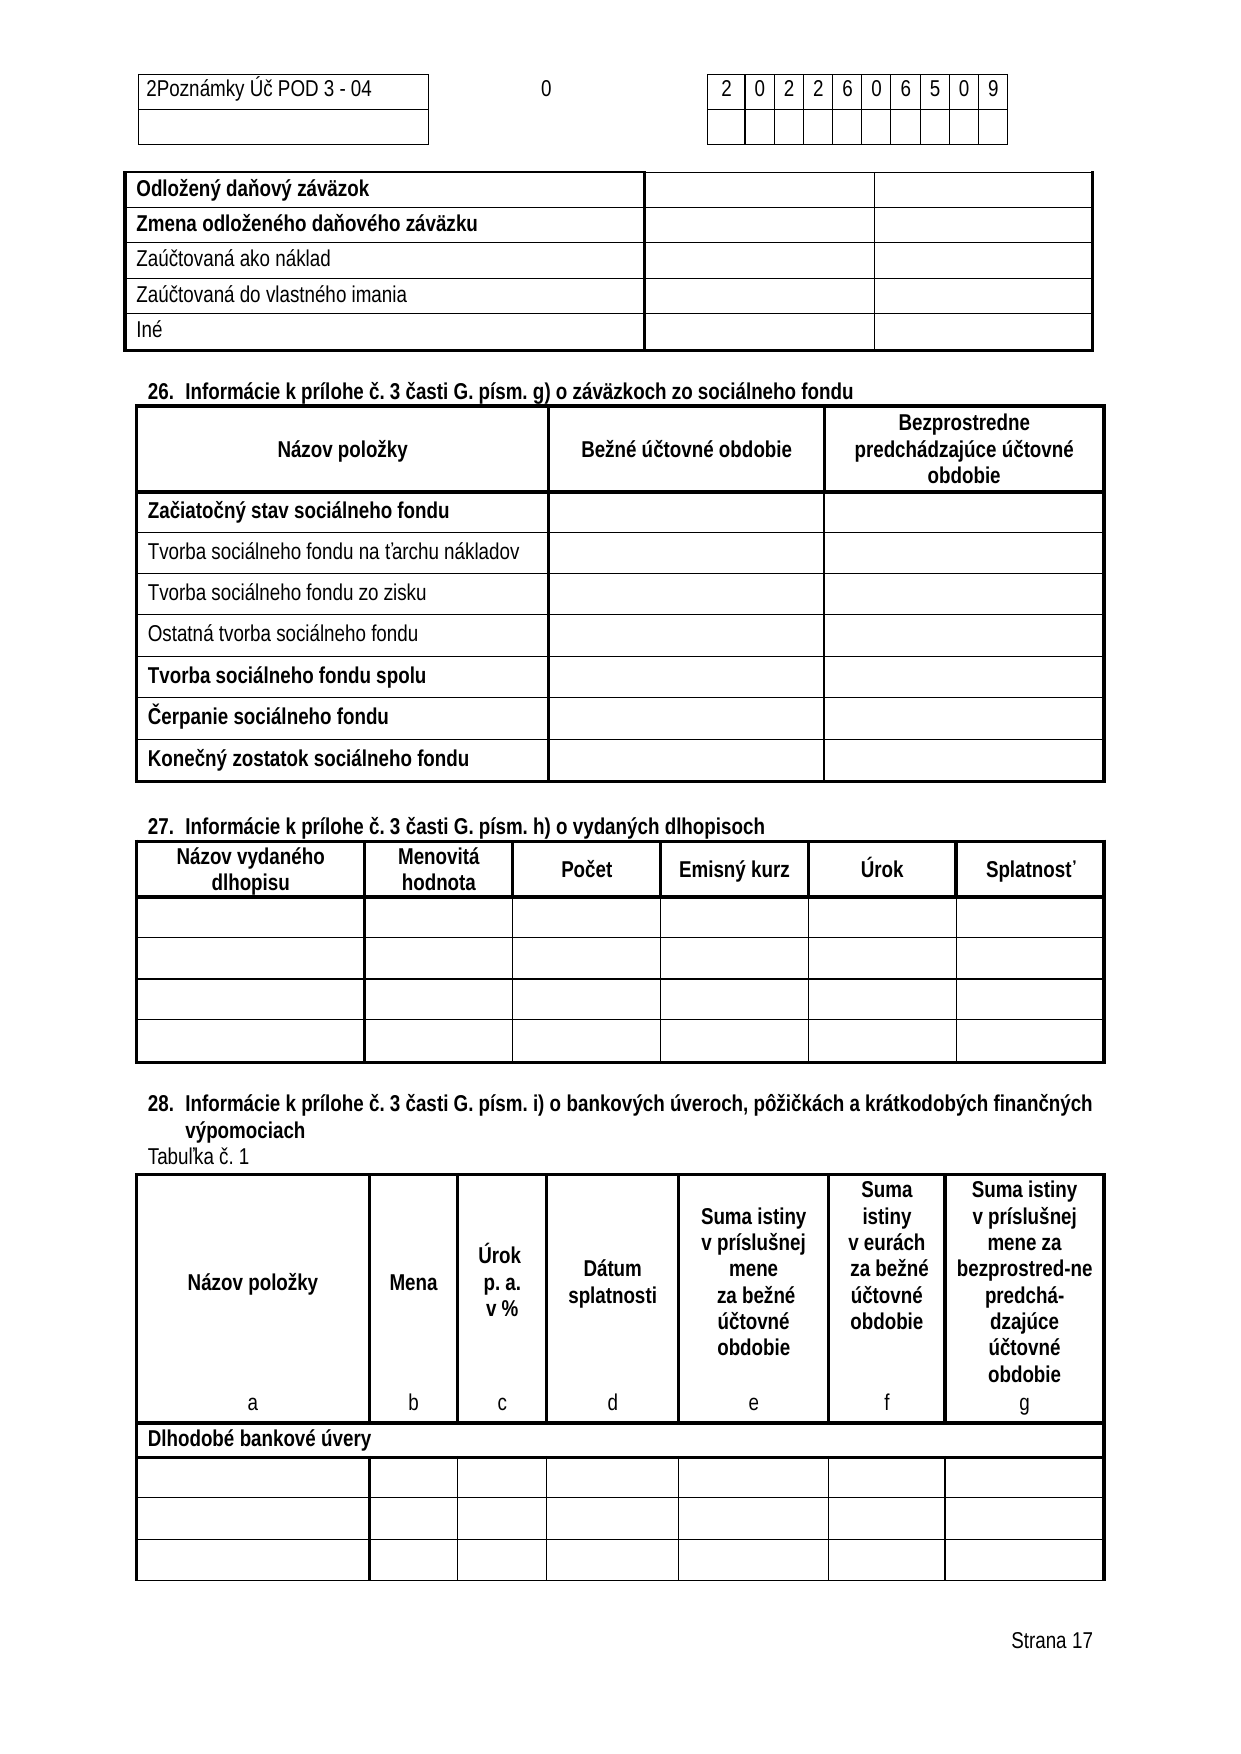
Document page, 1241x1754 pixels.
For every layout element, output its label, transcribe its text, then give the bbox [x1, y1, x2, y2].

table_cell [366, 1020, 512, 1061]
table_header Bezprostredne predchádzajúce účtovné obdobie [826, 408, 1102, 490]
table_header Emisný kurz [662, 843, 807, 895]
table_cell [366, 899, 512, 937]
table_cell b [371, 1387, 456, 1421]
table_header Menovitá hodnota [366, 843, 511, 895]
table_cell [550, 740, 823, 780]
table_cell [513, 1020, 660, 1061]
table_cell [875, 173, 1091, 207]
table_cell [875, 314, 1091, 348]
table_cell c [459, 1387, 545, 1421]
table_cell [366, 938, 512, 978]
table_cell [825, 698, 1102, 738]
table_header Názov položky [138, 1176, 368, 1387]
table_header Suma istiny v príslušnej mene za bežné účtovné obdobie [680, 1176, 827, 1387]
table_cell [661, 938, 808, 978]
table_cell [829, 1540, 944, 1580]
table_cell Tvorba sociálneho fondu spolu [138, 657, 547, 697]
table_cell Tvorba sociálneho fondu zo zisku [138, 574, 547, 614]
table_cell [366, 980, 512, 1019]
table_cell [547, 1498, 678, 1538]
table_cell [809, 899, 956, 937]
table_cell [825, 657, 1102, 697]
table_cell [957, 938, 1102, 978]
table_cell [550, 615, 823, 656]
table_header Úrok [810, 843, 954, 895]
table_header Splatnosť [958, 843, 1102, 895]
table_cell Začiatočný stav sociálneho fondu [138, 494, 547, 532]
table_cell [661, 899, 808, 937]
table_cell [809, 938, 956, 978]
title Informácie k prílohe č. 3 časti G. písm. i) o bankových úveroch, pôžičkách a krátkodobých finančných výpomociach [148, 1090, 1093, 1143]
table_cell Zaúčtovaná do vlastného imania [127, 279, 643, 313]
table_cell [513, 938, 660, 978]
table_cell [138, 899, 363, 937]
table_cell [825, 533, 1102, 573]
table_cell [646, 173, 874, 207]
table_cell Čerpanie sociálneho fondu [138, 698, 547, 738]
table_cell [550, 657, 823, 697]
table_cell a [138, 1387, 368, 1421]
table_cell d [548, 1387, 677, 1421]
table_cell [138, 1020, 363, 1061]
table_cell Dlhodobé bankové úvery [138, 1425, 1102, 1456]
table_cell [825, 494, 1102, 532]
table_cell [550, 574, 823, 614]
table_header Mena [371, 1176, 456, 1387]
table_cell Zmena odloženého daňového záväzku [127, 208, 643, 242]
table_cell Zaúčtovaná ako náklad [127, 243, 643, 278]
table_cell [513, 980, 660, 1019]
table_cell [661, 980, 808, 1019]
table_cell Odložený daňový záväzok [127, 173, 643, 207]
table_header Úrok p. a. v % [459, 1176, 545, 1387]
table_cell [138, 1540, 368, 1580]
table_header Názov vydaného dlhopisu [138, 843, 363, 895]
table_cell [679, 1540, 828, 1580]
table_cell [138, 938, 363, 978]
table_header Bežné účtovné obdobie [550, 408, 823, 490]
table_cell [825, 574, 1102, 614]
table_cell [829, 1459, 944, 1497]
table_cell [825, 740, 1102, 780]
table_cell [646, 208, 874, 242]
table_cell [875, 208, 1091, 242]
table_cell [646, 314, 874, 348]
table_cell [138, 1498, 368, 1538]
table_cell [825, 615, 1102, 656]
table_cell [371, 1498, 457, 1538]
title Informácie k prílohe č. 3 časti G. písm. h) o vydaných dlhopisoch [148, 813, 1093, 839]
table_cell Tvorba sociálneho fondu na ťarchu nákladov [138, 533, 547, 573]
table_cell [550, 494, 823, 532]
table_header Suma istiny v príslušnej mene za bezprostred-ne predchá-dzajúce účtovné obdobie [947, 1176, 1102, 1387]
title Informácie k prílohe č. 3 časti G. písm. g) o záväzkoch zo sociálneho fondu [148, 378, 1093, 404]
table_cell [661, 1020, 808, 1061]
table_cell [957, 899, 1102, 937]
table_cell [946, 1498, 1102, 1538]
table_cell Ostatná tvorba sociálneho fondu [138, 615, 547, 656]
table_cell [809, 980, 956, 1019]
table_cell [957, 1020, 1102, 1061]
table_cell [550, 698, 823, 738]
table_cell [371, 1540, 457, 1580]
table_cell [957, 980, 1102, 1019]
table_cell [829, 1498, 944, 1538]
table_cell [875, 279, 1091, 313]
table_cell Iné [127, 314, 643, 348]
table_header Počet [514, 843, 659, 895]
table_cell [646, 243, 874, 278]
table_cell [679, 1498, 828, 1538]
table_cell [946, 1459, 1102, 1497]
table_cell [458, 1540, 546, 1580]
table_header Suma istiny v eurách za bežné účtovné obdobie [830, 1176, 943, 1387]
table_cell [138, 1459, 368, 1497]
table_cell [809, 1020, 956, 1061]
table_header Dátum splatnosti [548, 1176, 677, 1387]
table_cell [875, 243, 1091, 278]
table_cell [547, 1459, 678, 1497]
table_cell [371, 1459, 457, 1497]
table_cell [646, 279, 874, 313]
table_header Názov položky [138, 408, 547, 490]
table_cell [458, 1459, 546, 1497]
table_cell [547, 1540, 678, 1580]
table_cell [458, 1498, 546, 1538]
table_cell Konečný zostatok sociálneho fondu [138, 740, 547, 780]
table_cell [550, 533, 823, 573]
table_cell [679, 1459, 828, 1497]
table_cell [513, 899, 660, 937]
table_cell [946, 1540, 1102, 1580]
table_cell g [947, 1387, 1102, 1421]
table_cell f [830, 1387, 943, 1421]
table_cell [138, 980, 363, 1019]
table_cell e [680, 1387, 827, 1421]
text Tabuľka č. 1 [148, 1143, 1093, 1169]
